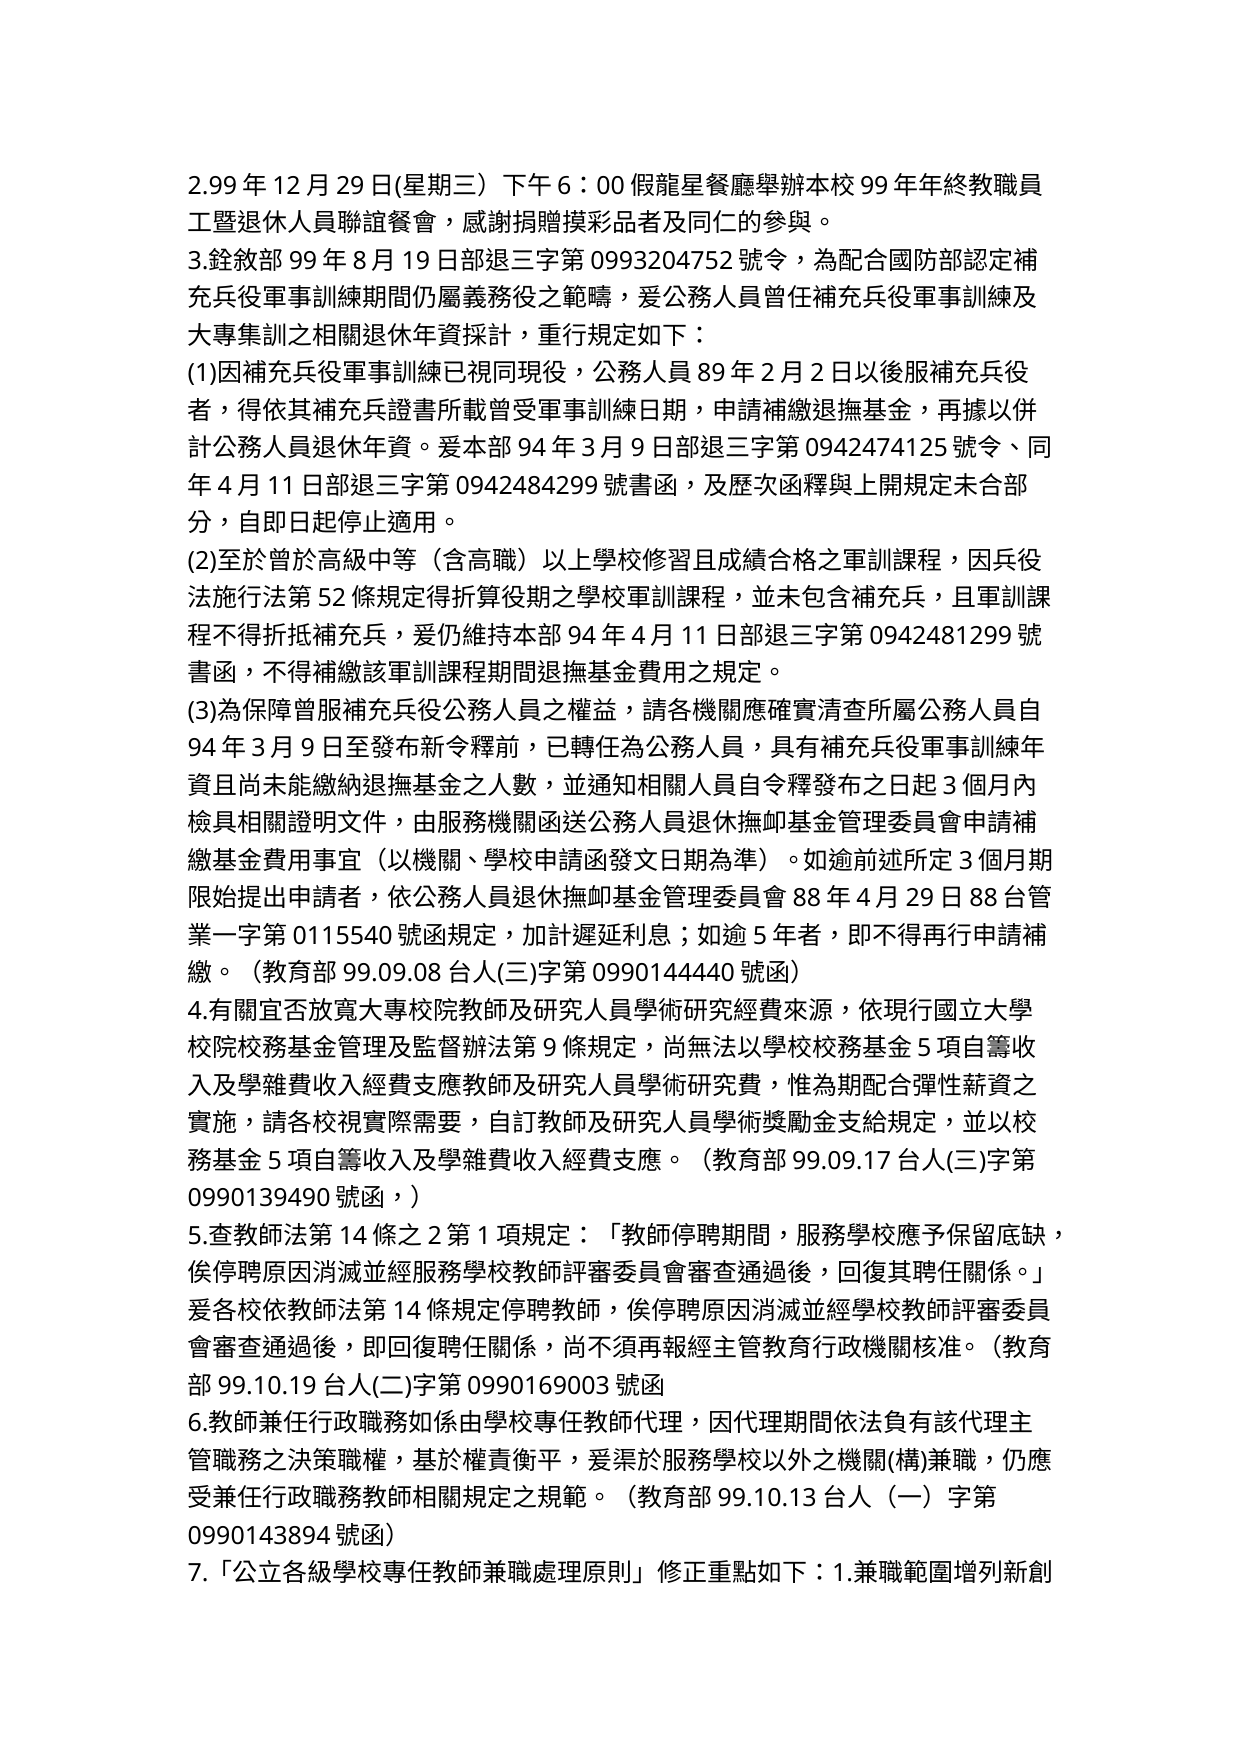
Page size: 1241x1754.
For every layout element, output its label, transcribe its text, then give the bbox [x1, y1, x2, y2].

text (2)至於曾於高級中等（含高職）以上學校修習且成績合格之軍訓課程，因兵役法施行法第52條規定得折算役期之學校軍訓課程，並未包含補充兵，且軍訓課程不得折抵補充兵，爰仍維持本部94年4月11日部退三字第0942481299號書函，不得補繳該軍訓課程期間退撫基金費用之規定。 [187, 539, 1053, 689]
text 4.有關宜否放寬大專校院教師及研究人員學術研究經費來源，依現行國立大學校院校務基金管理及監督辦法第9條規定，尚無法以學校校務基金5項自籌收入及學雜費收入經費支應教師及研究人員學術研究費，惟為期配合彈性薪資之實施，請各校視實際需要，自訂教師及研究人員學術獎勵金支給規定，並以校務基金5項自籌收入及學雜費收入經費支應。（教育部99.09.17台人(三)字第0990139490號函，） [187, 989, 1053, 1214]
text 2.99年12月29日(星期三）下午6：00假龍星餐廳舉辦本校99年年終教職員工暨退休人員聯誼餐會，感謝捐贈摸彩品者及同仁的參與。 [187, 164, 1053, 239]
text 7.「公立各級學校專任教師兼職處理原則」修正重點如下：1.兼職範圍增列新創 [187, 1552, 1053, 1589]
text (3)為保障曾服補充兵役公務人員之權益，請各機關應確實清查所屬公務人員自94年3月9日至發布新令釋前，已轉任為公務人員，具有補充兵役軍事訓練年資且尚未能繳納退撫基金之人數，並通知相關人員自令釋發布之日起3個月內檢具相關證明文件，由服務機關函送公務人員退休撫卹基金管理委員會申請補繳基金費用事宜（以機關、學校申請函發文日期為準）。如逾前述所定3個月期限始提出申請者，依公務人員退休撫卹基金管理委員會88年4月29日88台管業一字第0115540號函規定，加計遲延利息；如逾5年者，即不得再行申請補繳。（教育部99.09.08台人(三)字第0990144440號函） [187, 689, 1053, 989]
text 5.查教師法第14條之2第1項規定：「教師停聘期間，服務學校應予保留底缺，俟停聘原因消滅並經服務學校教師評審委員會審查通過後，回復其聘任關係。」爰各校依教師法第14條規定停聘教師，俟停聘原因消滅並經學校教師評審委員會審查通過後，即回復聘任關係，尚不須再報經主管教育行政機關核准。（教育部99.10.19台人(二)字第0990169003號函 [187, 1214, 1053, 1402]
text 6.教師兼任行政職務如係由學校專任教師代理，因代理期間依法負有該代理主管職務之決策職權，基於權責衡平，爰渠於服務學校以外之機關(構)兼職，仍應受兼任行政職務教師相關規定之規範。（教育部99.10.13台人（一）字第0990143894號函） [187, 1402, 1053, 1552]
text 3.銓敘部99年8月19日部退三字第0993204752號令，為配合國防部認定補充兵役軍事訓練期間仍屬義務役之範疇，爰公務人員曾任補充兵役軍事訓練及大專集訓之相關退休年資採計，重行規定如下： [187, 239, 1053, 352]
text (1)因補充兵役軍事訓練已視同現役，公務人員89年2月2日以後服補充兵役者，得依其補充兵證書所載曾受軍事訓練日期，申請補繳退撫基金，再據以併計公務人員退休年資。爰本部94年3月9日部退三字第0942474125號令、同年4月11日部退三字第0942484299號書函，及歷次函釋與上開規定未合部分，自即日起停止適用。 [187, 352, 1053, 539]
